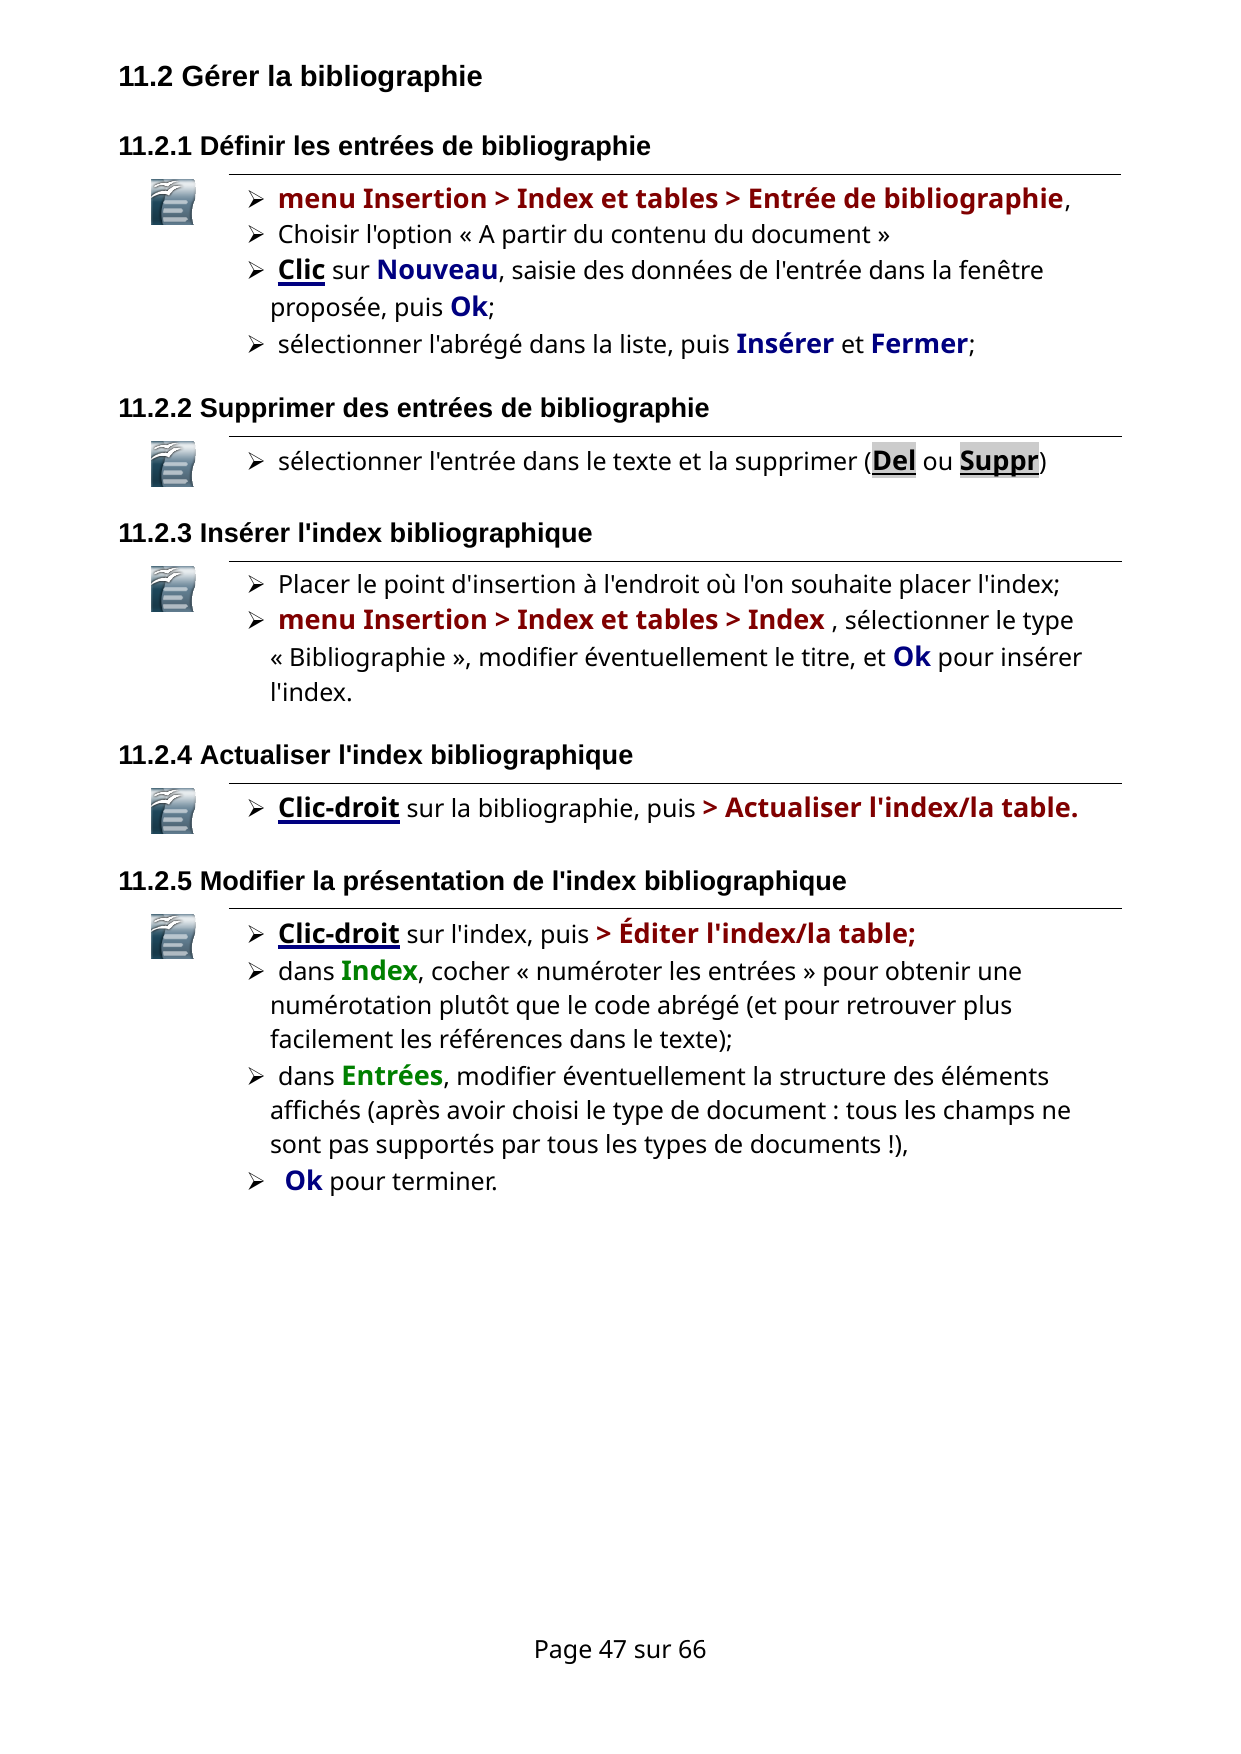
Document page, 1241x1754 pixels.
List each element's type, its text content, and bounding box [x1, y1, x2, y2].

picture [151, 566, 196, 612]
table_header sélectionner l'entrée dans le texte et la supprimer (Del ou Suppr) [229, 437, 1122, 492]
subtitle Gérer la bibliographie [118, 59, 1122, 93]
table_header Clic-droit sur la bibliographie, puis > Actualiser l'index/la table. [229, 784, 1122, 839]
picture [151, 914, 196, 959]
table_header menu Insertion > Index et tables > Entrée de bibliographie, Choisir l'option « A partir du contenu du document » Clic sur Nouveau, saisie des données de l'entrée dans la fenêtre proposée, puis Ok; sélectionner l'abrégé dans la liste, puis Insérer et Fermer; [229, 175, 1121, 367]
table_header [118, 561, 229, 714]
table_header [118, 174, 228, 367]
table_header Clic-droit sur l'index, puis > Éditer l'index/la table; dans Index, cocher « numéroter les entrées » pour obtenir une numérotation plutôt que le code abrégé (et pour retrouver plus facilement les références dans le texte); dans Entrées, modifier éventuellement la structure des éléments affichés (après avoir choisi le type de document : tous les champs ne sont pas supportés par tous les types de documents !), Ok pour terminer. [229, 909, 1122, 1204]
subtitle Définir les entrées de bibliographie [118, 130, 1122, 161]
table_header Placer le point d'insertion à l'endroit où l'on souhaite placer l'index; menu Insertion > Index et tables > Index , sélectionner le type « Bibliographie », modifier éventuellement le titre, et Ok pour insérer l'index. [229, 562, 1122, 714]
table_header [118, 783, 229, 839]
subtitle Insérer l'index bibliographique [118, 517, 1122, 548]
subtitle Modifier la présentation de l'index bibliographique [118, 864, 1122, 896]
subtitle Supprimer des entrées de bibliographie [118, 392, 1122, 423]
table_header [118, 908, 229, 1204]
picture [151, 179, 196, 225]
picture [151, 441, 196, 487]
subtitle Actualiser l'index bibliographique [118, 739, 1122, 771]
picture [151, 788, 196, 834]
table_header [118, 436, 229, 492]
